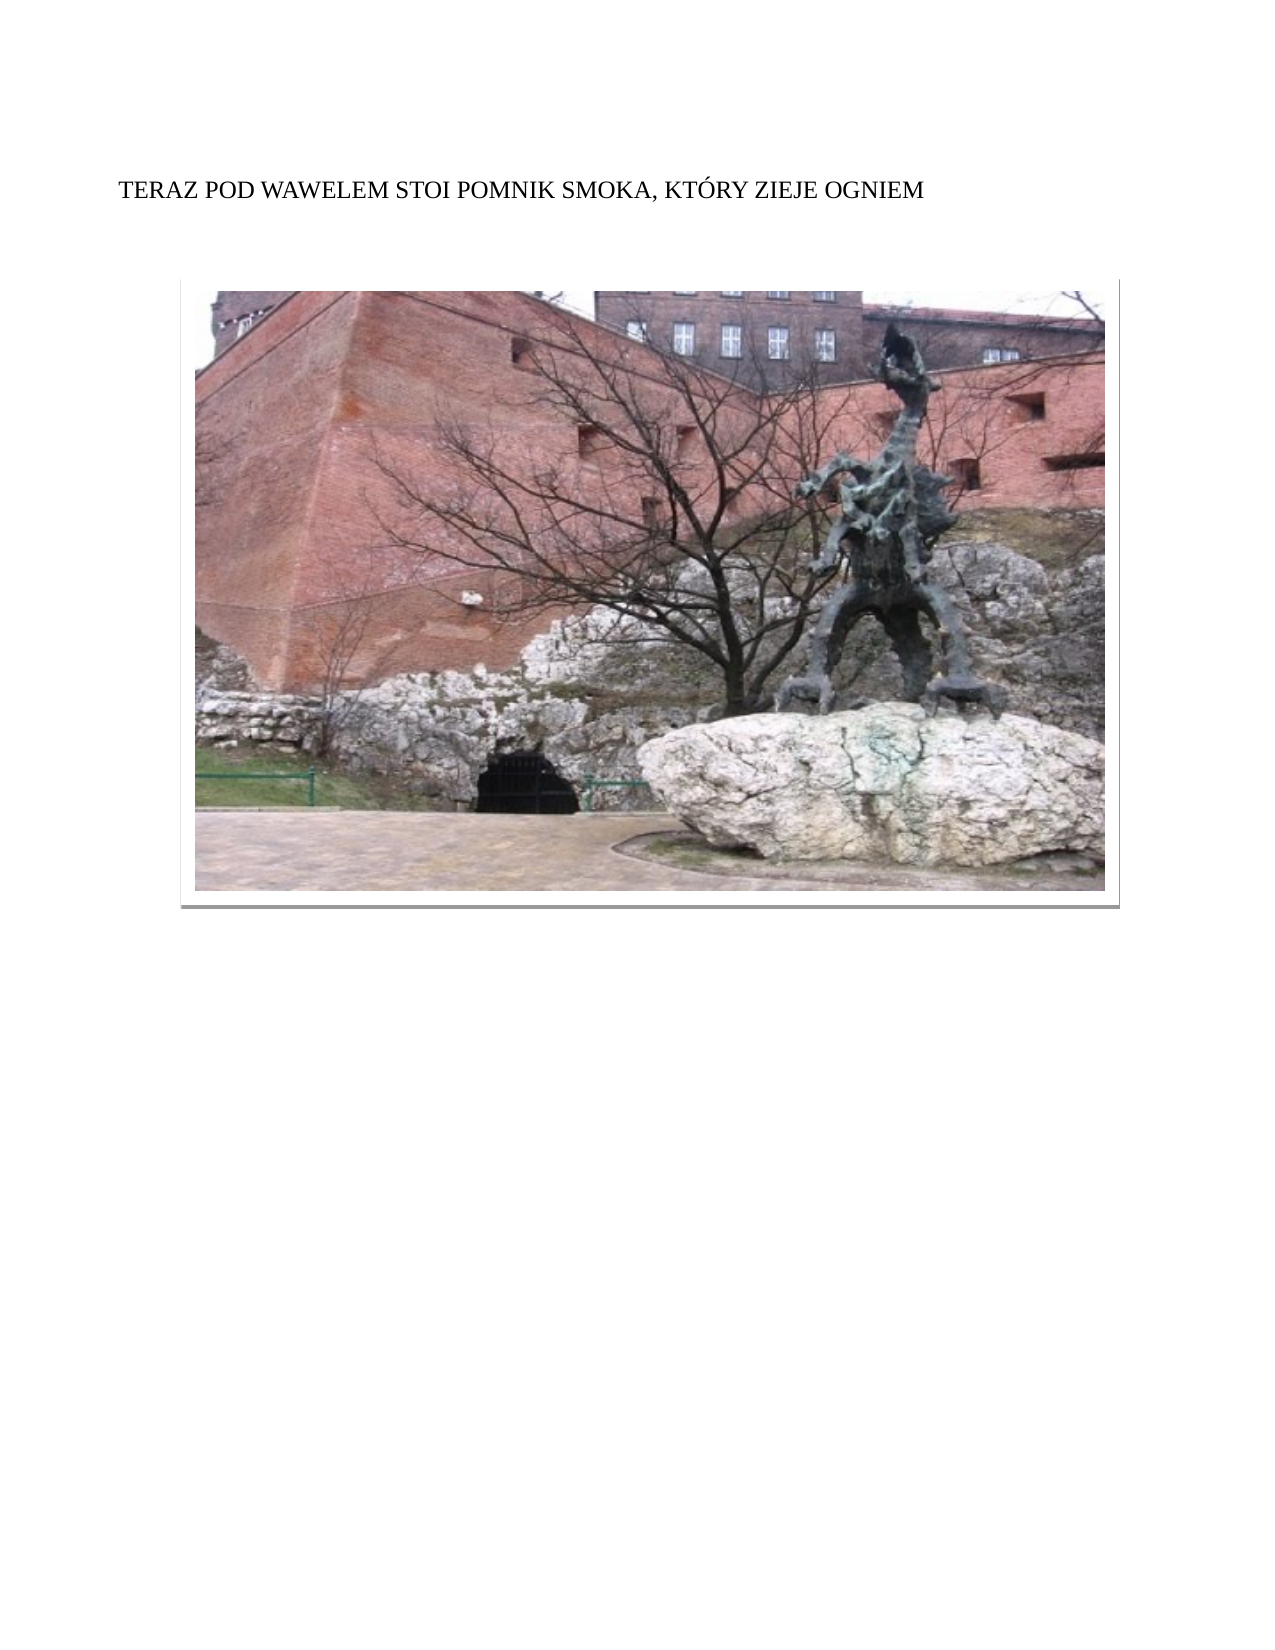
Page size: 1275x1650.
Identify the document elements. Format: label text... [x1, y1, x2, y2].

picture [195, 291, 1105, 891]
text TERAZ POD WAWELEM STOI POMNIK SMOKA, KTÓRY ZIEJE OGNIEM [118, 176, 1157, 204]
